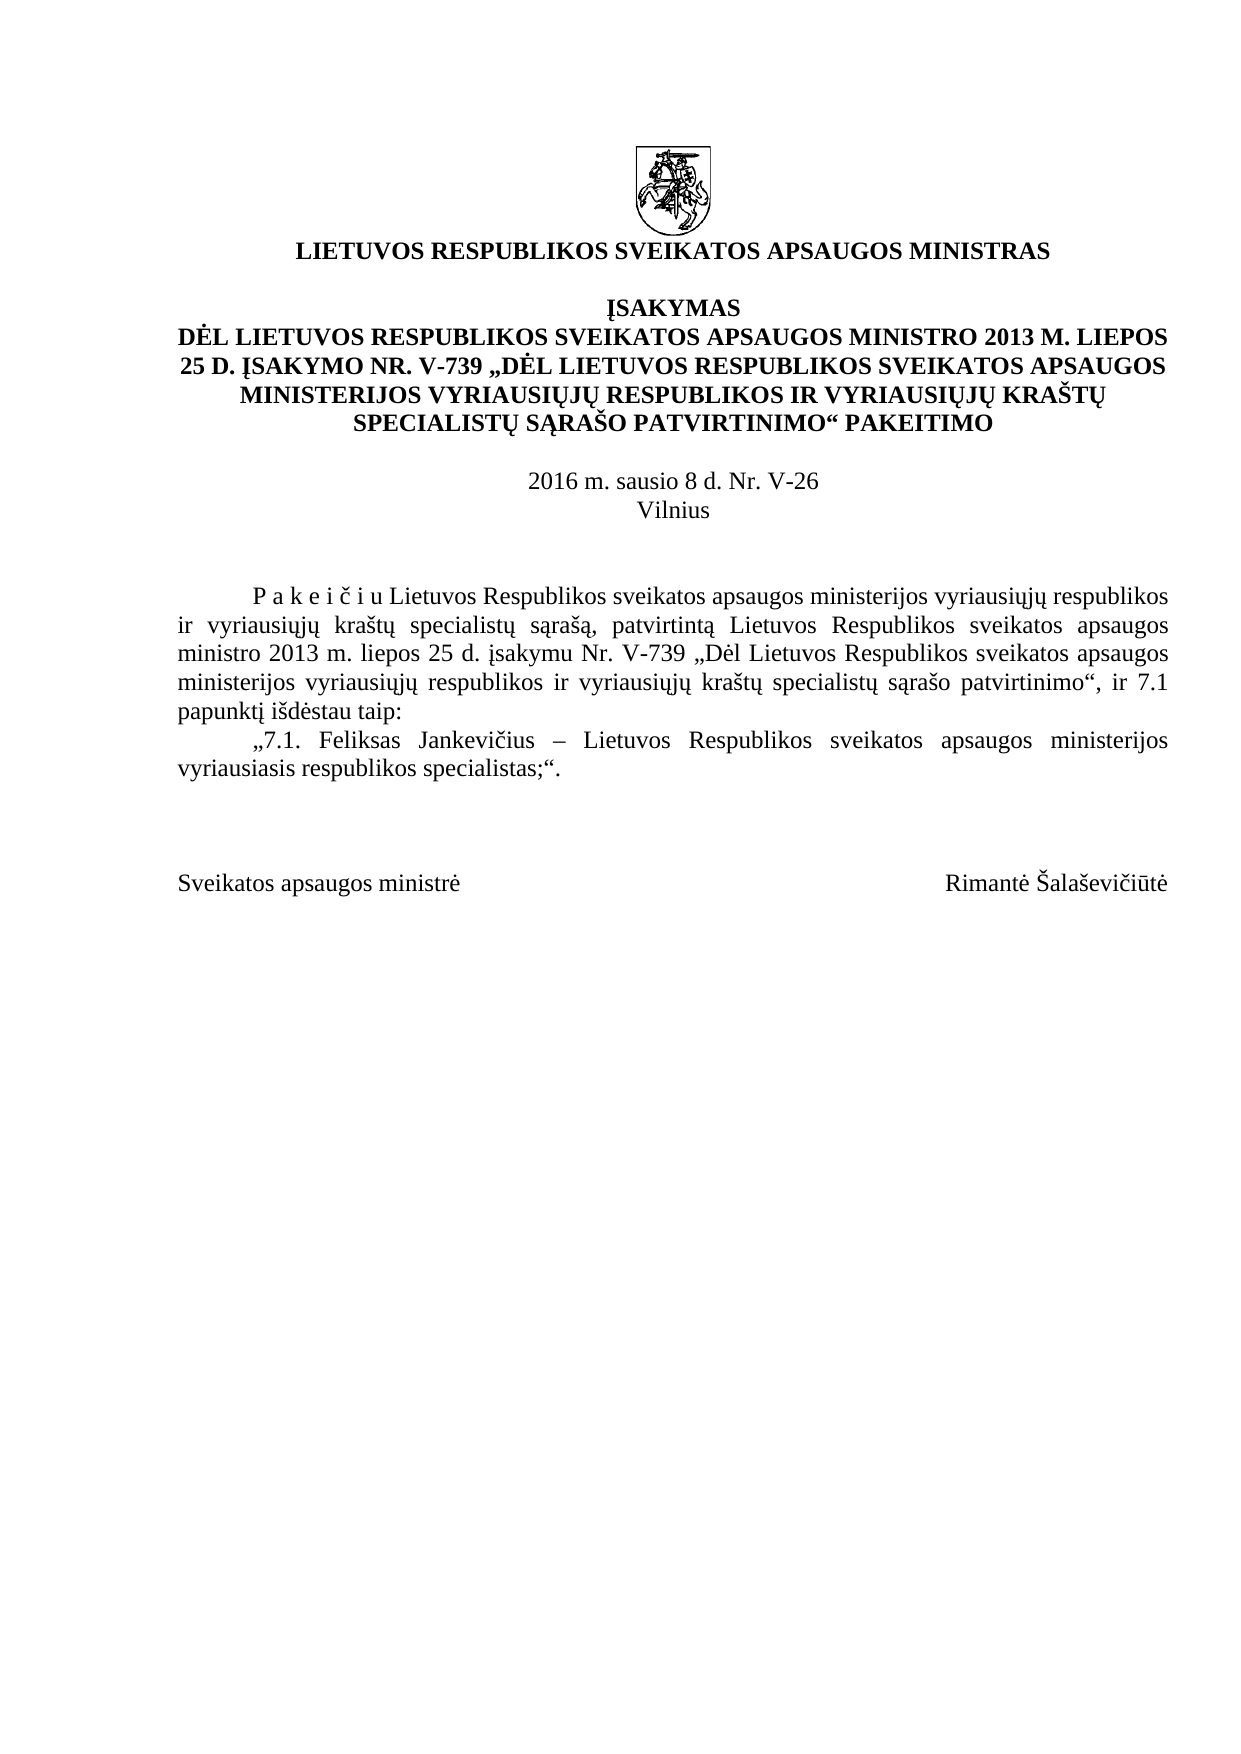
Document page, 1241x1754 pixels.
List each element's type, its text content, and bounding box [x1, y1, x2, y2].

text ĮSAKYMAS [177, 293, 1169, 322]
text 2016 m. sausio 8 d. Nr. V-26 [177, 466, 1169, 495]
text Sveikatos apsaugos ministrė Rimantė Šalaševičiūtė [177, 868, 1169, 897]
text DĖL LIETUVOS RESPUBLIKOS SVEIKATOS APSAUGOS MINISTRO 2013 M. LIEPOS 25 D. ĮSAKYMO NR. V-739 „DĖL LIETUVOS RESPUBLIKOS SVEIKATOS APSAUGOS MINISTERIJOS VYRIAUSIŲJŲ RESPUBLIKOS IR VYRIAUSIŲJŲ KRAŠTŲ SPECIALISTŲ SĄRAŠO PATVIRTINIMO“ PAKEITIMO [177, 322, 1169, 437]
text Vilnius [177, 495, 1169, 523]
text LIETUVOS RESPUBLIKOS SVEIKATOS APSAUGOS MINISTRAS [177, 236, 1169, 265]
text P a k e i č i u Lietuvos Respublikos sveikatos apsaugos ministerijos vyriausiųjų respublikos ir vyriausiųjų kraštų specialistų sąrašą, patvirtintą Lietuvos Respublikos sveikatos apsaugos ministro 2013 m. liepos 25 d. įsakymu Nr. V-739 „Dėl Lietuvos Respublikos sveikatos apsaugos ministerijos vyriausiųjų respublikos ir vyriausiųjų kraštų specialistų sąrašo patvirtinimo“, ir 7.1 papunktį išdėstau taip: [177, 581, 1169, 725]
text „7.1. Feliksas Jankevičius – Lietuvos Respublikos sveikatos apsaugos ministerijos vyriausiasis respublikos specialistas;“. [177, 725, 1169, 782]
